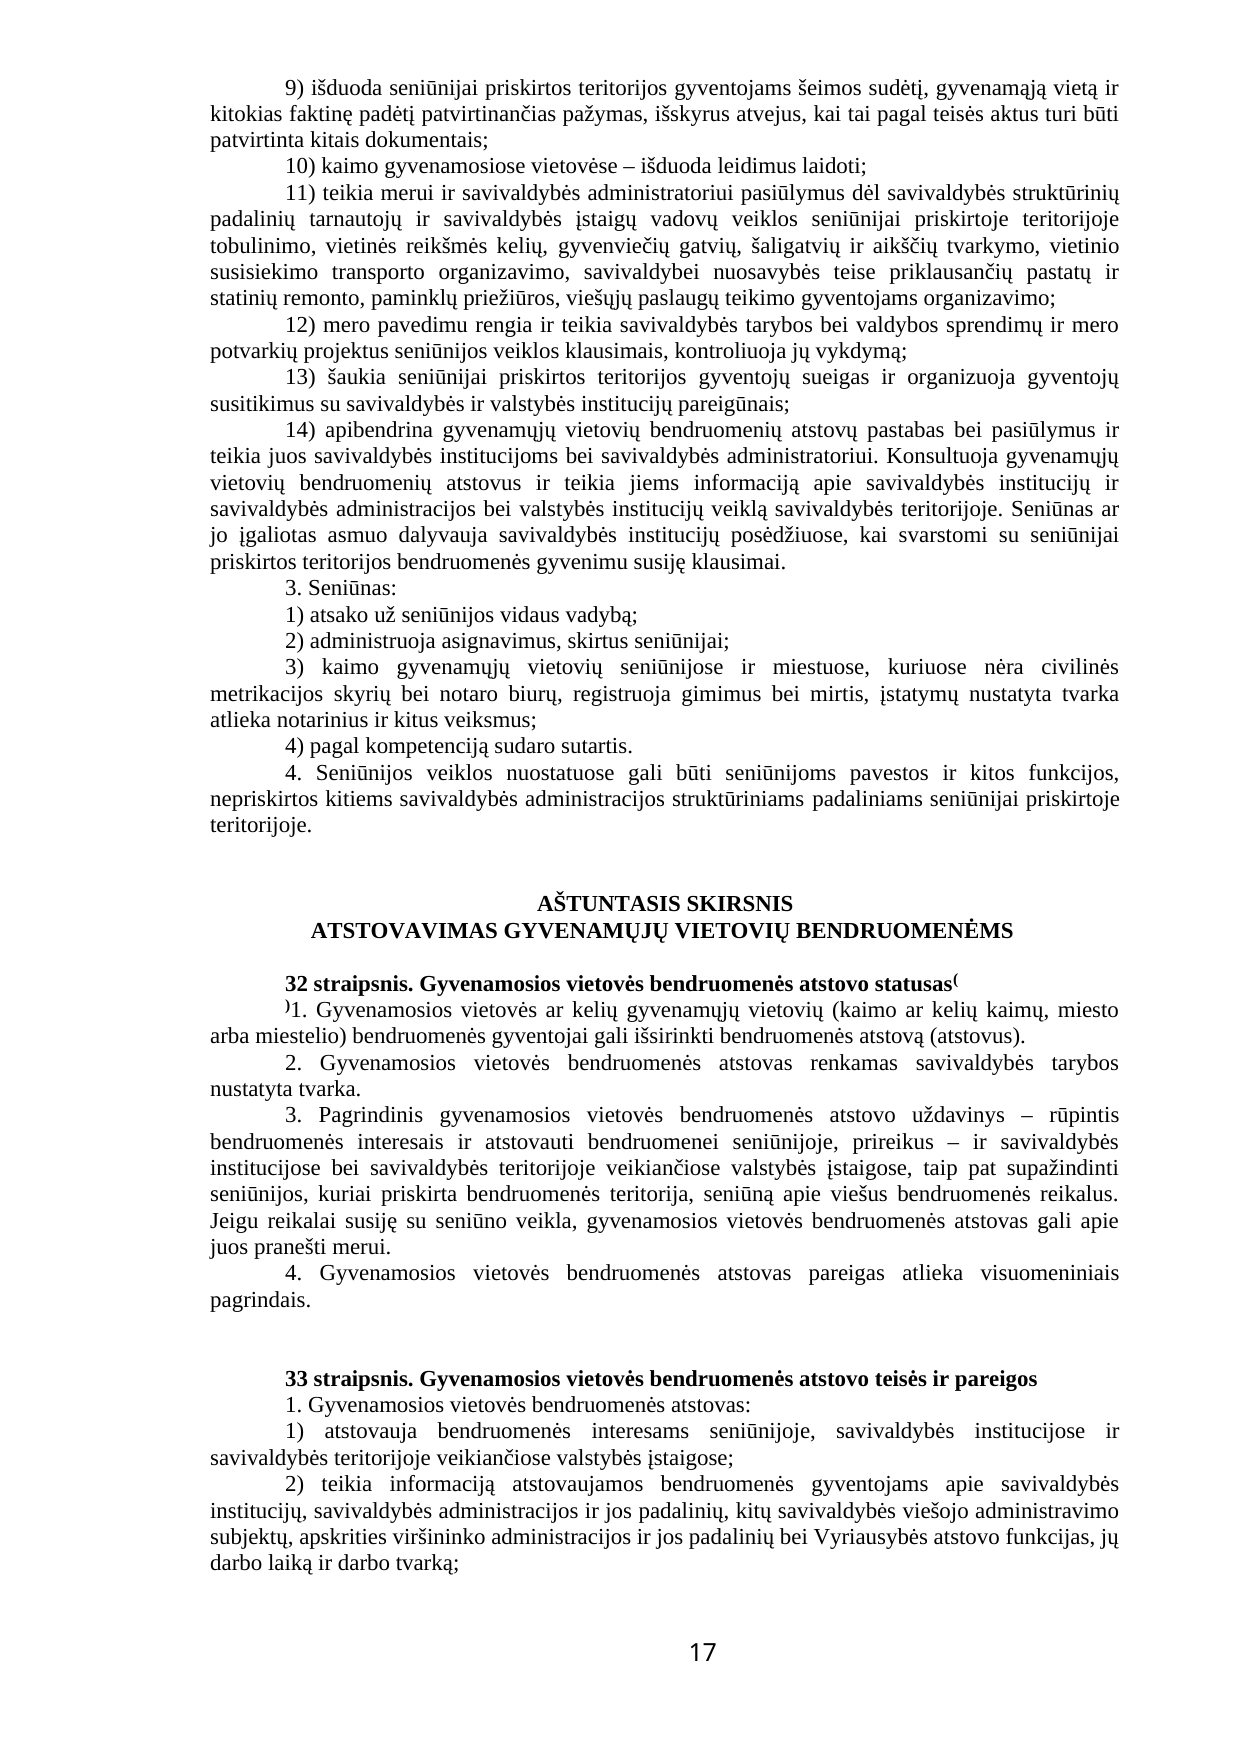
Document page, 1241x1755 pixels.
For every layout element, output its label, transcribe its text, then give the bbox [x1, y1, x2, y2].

text 1) atsako už seniūnijos vidaus vadybą; [210, 601, 1120, 627]
text 4) pagal kompetenciją sudaro sutartis. [210, 732, 1120, 759]
text 33 straipsnis. Gyvenamosios vietovės bendruomenės atstovo teisės ir pareigos [210, 1365, 1120, 1391]
text AŠTUNTASIS SKIRSNIS [210, 891, 1120, 917]
text 3. Pagrindinis gyvenamosios vietovės bendruomenės atstovo uždavinys – rūpintis bendruomenės interesais ir atstovauti bendruomenei seniūnijoje, prireikus – ir savivaldybės institucijose bei savivaldybės teritorijoje veikiančiose valstybės įstaigose, taip pat supažindinti seniūnijos, kuriai priskirta bendruomenės teritorija, seniūną apie viešus bendruomenės reikalus. Jeigu reikalai susiję su seniūno veikla, gyvenamosios vietovės bendruomenės atstovas gali apie juos pranešti merui. [210, 1101, 1120, 1259]
text 3) kaimo gyvenamųjų vietovių seniūnijose ir miestuose, kuriuose nėra civilinės metrikacijos skyrių bei notaro biurų, registruoja gimimus bei mirtis, įstatymų nustatyta tvarka atlieka notarinius ir kitus veiksmus; [210, 653, 1120, 732]
text 2) teikia informaciją atstovaujamos bendruomenės gyventojams apie savivaldybės institucijų, savivaldybės administracijos ir jos padalinių, kitų savivaldybės viešojo administravimo subjektų, apskrities viršininko administracijos ir jos padalinių bei Vyriausybės atstovo funkcijas, jų darbo laiką ir darbo tvarką; [210, 1470, 1120, 1576]
text 11) teikia merui ir savivaldybės administratoriui pasiūlymus dėl savivaldybės struktūrinių padalinių tarnautojų ir savivaldybės įstaigų vadovų veiklos seniūnijai priskirtoje teritorijoje tobulinimo, vietinės reikšmės kelių, gyvenviečių gatvių, šaligatvių ir aikščių tvarkymo, vietinio susisiekimo transporto organizavimo, savivaldybei nuosavybės teise priklausančių pastatų ir statinių remonto, paminklų priežiūros, viešųjų paslaugų teikimo gyventojams organizavimo; [210, 179, 1120, 311]
text 4. Gyvenamosios vietovės bendruomenės atstovas pareigas atlieka visuomeniniais pagrindais. [210, 1259, 1120, 1312]
text 13) šaukia seniūnijai priskirtos teritorijos gyventojų sueigas ir organizuoja gyventojų susitikimus su savivaldybės ir valstybės institucijų pareigūnais; [210, 363, 1120, 416]
text 2. Gyvenamosios vietovės bendruomenės atstovas renkamas savivaldybės tarybos nustatyta tvarka. [210, 1049, 1120, 1101]
text 12) mero pavedimu rengia ir teikia savivaldybės tarybos bei valdybos sprendimų ir mero potvarkių projektus seniūnijos veiklos klausimais, kontroliuoja jų vykdymą; [210, 311, 1120, 363]
text ATSTOVAVIMAS GYVENAMŲJŲ VIETOVIŲ BENDRUOMENĖMS [210, 917, 1120, 943]
text 9) išduoda seniūnijai priskirtos teritorijos gyventojams šeimos sudėtį, gyvenamąją vietą ir kitokias faktinę padėtį patvirtinančias pažymas, išskyrus atvejus, kai tai pagal teisės aktus turi būti patvirtinta kitais dokumentais; [210, 73, 1120, 153]
text 32 straipsnis. Gyvenamosios vietovės bendruomenės atstovo statusas( [210, 969, 1120, 996]
text 10) kaimo gyvenamosiose vietovėse – išduoda leidimus laidoti; [210, 153, 1120, 179]
text 4. Seniūnijos veiklos nuostatuose gali būti seniūnijoms pavestos ir kitos funkcijos, nepriskirtos kitiems savivaldybės administracijos struktūriniams padaliniams seniūnijai priskirtoje teritorijoje. [210, 759, 1120, 838]
text 1) atstovauja bendruomenės interesams seniūnijoje, savivaldybės institucijose ir savivaldybės teritorijoje veikiančiose valstybės įstaigose; [210, 1418, 1120, 1470]
text )1. Gyvenamosios vietovės ar kelių gyvenamųjų vietovių (kaimo ar kelių kaimų, miesto arba miestelio) bendruomenės gyventojai gali išsirinkti bendruomenės atstovą (atstovus). [210, 996, 1120, 1049]
text 2) administruoja asignavimus, skirtus seniūnijai; [210, 627, 1120, 653]
text 14) apibendrina gyvenamųjų vietovių bendruomenių atstovų pastabas bei pasiūlymus ir teikia juos savivaldybės institucijoms bei savivaldybės administratoriui. Konsultuoja gyvenamųjų vietovių bendruomenių atstovus ir teikia jiems informaciją apie savivaldybės institucijų ir savivaldybės administracijos bei valstybės institucijų veiklą savivaldybės teritorijoje. Seniūnas ar jo įgaliotas asmuo dalyvauja savivaldybės institucijų posėdžiuose, kai svarstomi su seniūnijai priskirtos teritorijos bendruomenės gyvenimu susiję klausimai. [210, 416, 1120, 574]
text 3. Seniūnas: [210, 574, 1120, 601]
text 1. Gyvenamosios vietovės bendruomenės atstovas: [210, 1391, 1120, 1418]
